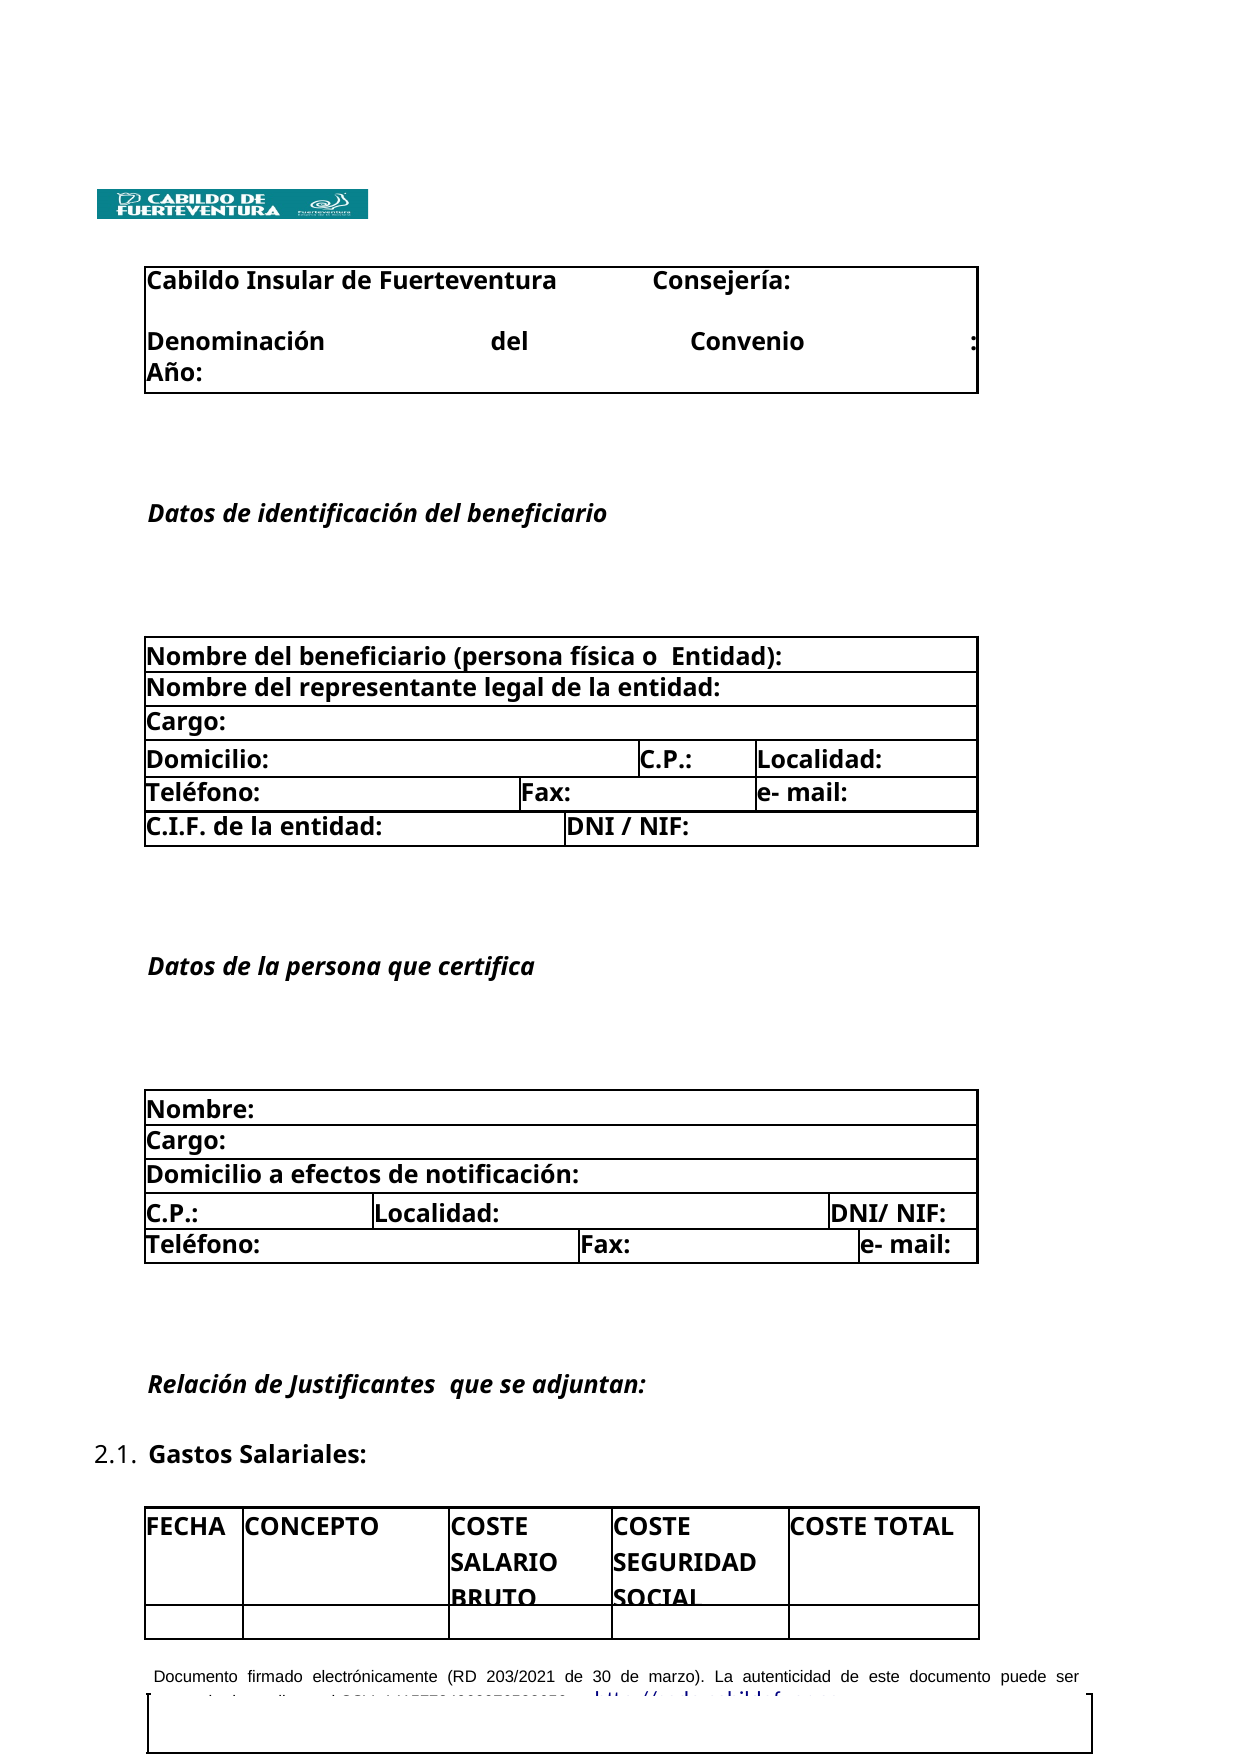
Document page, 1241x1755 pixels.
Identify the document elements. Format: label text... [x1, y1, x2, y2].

table_cell Nombre del representante legal de la entidad: [146, 673, 976, 705]
table_cell Domicilio: [146, 741, 638, 776]
table_cell DNI/ NIF: [830, 1194, 976, 1228]
table_cell C.P.: [640, 741, 755, 776]
table_header COSTE SALARIO BRUTO [450, 1509, 611, 1604]
text Datos de la persona que certifica [147, 949, 1107, 983]
table_cell Localidad: [757, 741, 976, 776]
table_header COSTE SEGURIDAD SOCIAL [613, 1509, 788, 1604]
table_cell Localidad: [374, 1194, 828, 1228]
table_cell [790, 1606, 978, 1638]
table_cell C.I.F. de la entidad: [146, 813, 564, 844]
table_header COSTE TOTAL [790, 1509, 978, 1604]
table_cell [450, 1606, 611, 1638]
table_cell Fax: [580, 1230, 858, 1262]
table_cell Cargo: [146, 707, 976, 739]
table_cell Domicilio a efectos de notificación: [146, 1160, 976, 1192]
table_cell C.P.: [146, 1194, 372, 1228]
list Gastos Salariales: [94, 1436, 1107, 1470]
table_header CONCEPTO [244, 1509, 448, 1604]
table_cell [146, 1606, 242, 1638]
table_header FECHA [146, 1509, 242, 1604]
table_cell Cargo: [146, 1126, 976, 1158]
table_header Nombre del beneficiario (persona física o Entidad): [146, 638, 976, 671]
table_cell Teléfono: [146, 1230, 578, 1262]
table_cell e- mail: [757, 778, 976, 810]
table_cell e- mail: [860, 1230, 976, 1262]
text Datos de identificación del beneficiario [147, 496, 1107, 530]
picture [97, 189, 369, 219]
text Relación de Justificantes que se adjuntan: [147, 1367, 1107, 1401]
table_cell Teléfono: [146, 778, 519, 810]
table_cell [244, 1606, 448, 1638]
table_header Nombre: [146, 1091, 976, 1124]
table_cell Fax: [521, 778, 755, 810]
table_cell [613, 1606, 788, 1638]
table_cell DNI / NIF: [566, 813, 976, 844]
